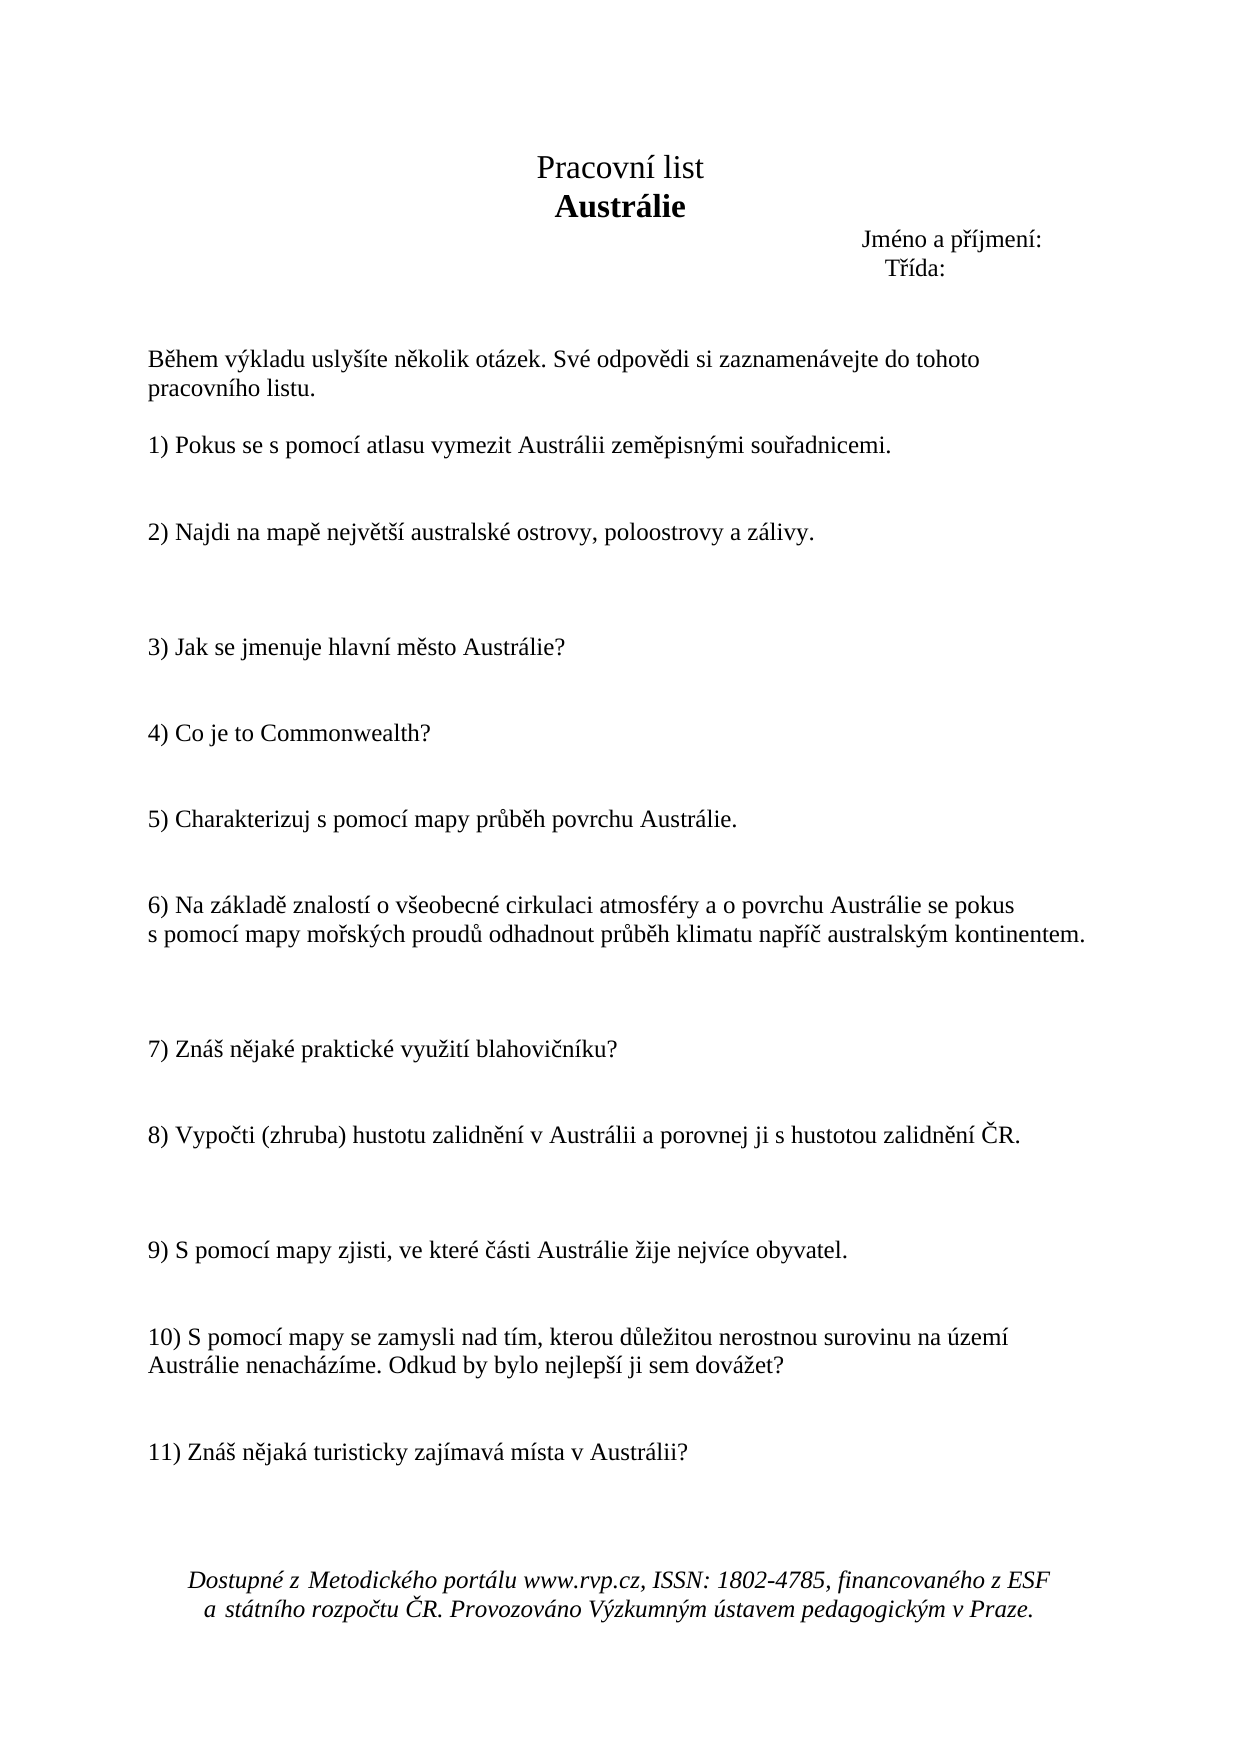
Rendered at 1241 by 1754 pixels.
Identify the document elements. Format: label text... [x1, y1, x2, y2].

text 7) Znáš nějaké praktické využití blahovičníku? [148, 1034, 1092, 1063]
text 3) Jak se jmenuje hlavní město Austrálie? [148, 632, 1092, 660]
text Pracovní list [148, 148, 1092, 186]
text Během výkladu uslyšíte několik otázek. Své odpovědi si zaznamenávejte do tohoto pracovního listu. [148, 344, 1092, 402]
text 1) Pokus se s pomocí atlasu vymezit Austrálii zeměpisnými souřadnicemi. [148, 430, 1092, 459]
text Jméno a příjmení: [738, 224, 1092, 253]
text 5) Charakterizuj s pomocí mapy průběh povrchu Austrálie. [148, 804, 1092, 833]
text 9) S pomocí mapy zjisti, ve které části Austrálie žije nejvíce obyvatel. [148, 1235, 1092, 1264]
text 4) Co je to Commonwealth? [148, 718, 1092, 747]
text 2) Najdi na mapě největší australské ostrovy, poloostrovy a zálivy. [148, 517, 1092, 545]
text 6) Na základě znalostí o všeobecné cirkulaci atmosféry a o povrchu Austrálie se pokus s pomocí mapy mořských proudů odhadnout průběh klimatu napříč australským kontinentem. [148, 890, 1092, 948]
text 11) Znáš nějaká turisticky zajímavá místa v Austrálii? [148, 1437, 1092, 1465]
text 10) S pomocí mapy se zamysli nad tím, kterou důležitou nerostnou surovinu na území Austrálie nenacházíme. Odkud by bylo nejlepší ji sem dovážet? [148, 1322, 1092, 1379]
text Austrálie [148, 186, 1092, 224]
text Třída: [664, 253, 1092, 282]
text 8) Vypočti (zhruba) hustotu zalidnění v Austrálii a porovnej ji s hustotou zalidnění ČR. [148, 1120, 1092, 1149]
